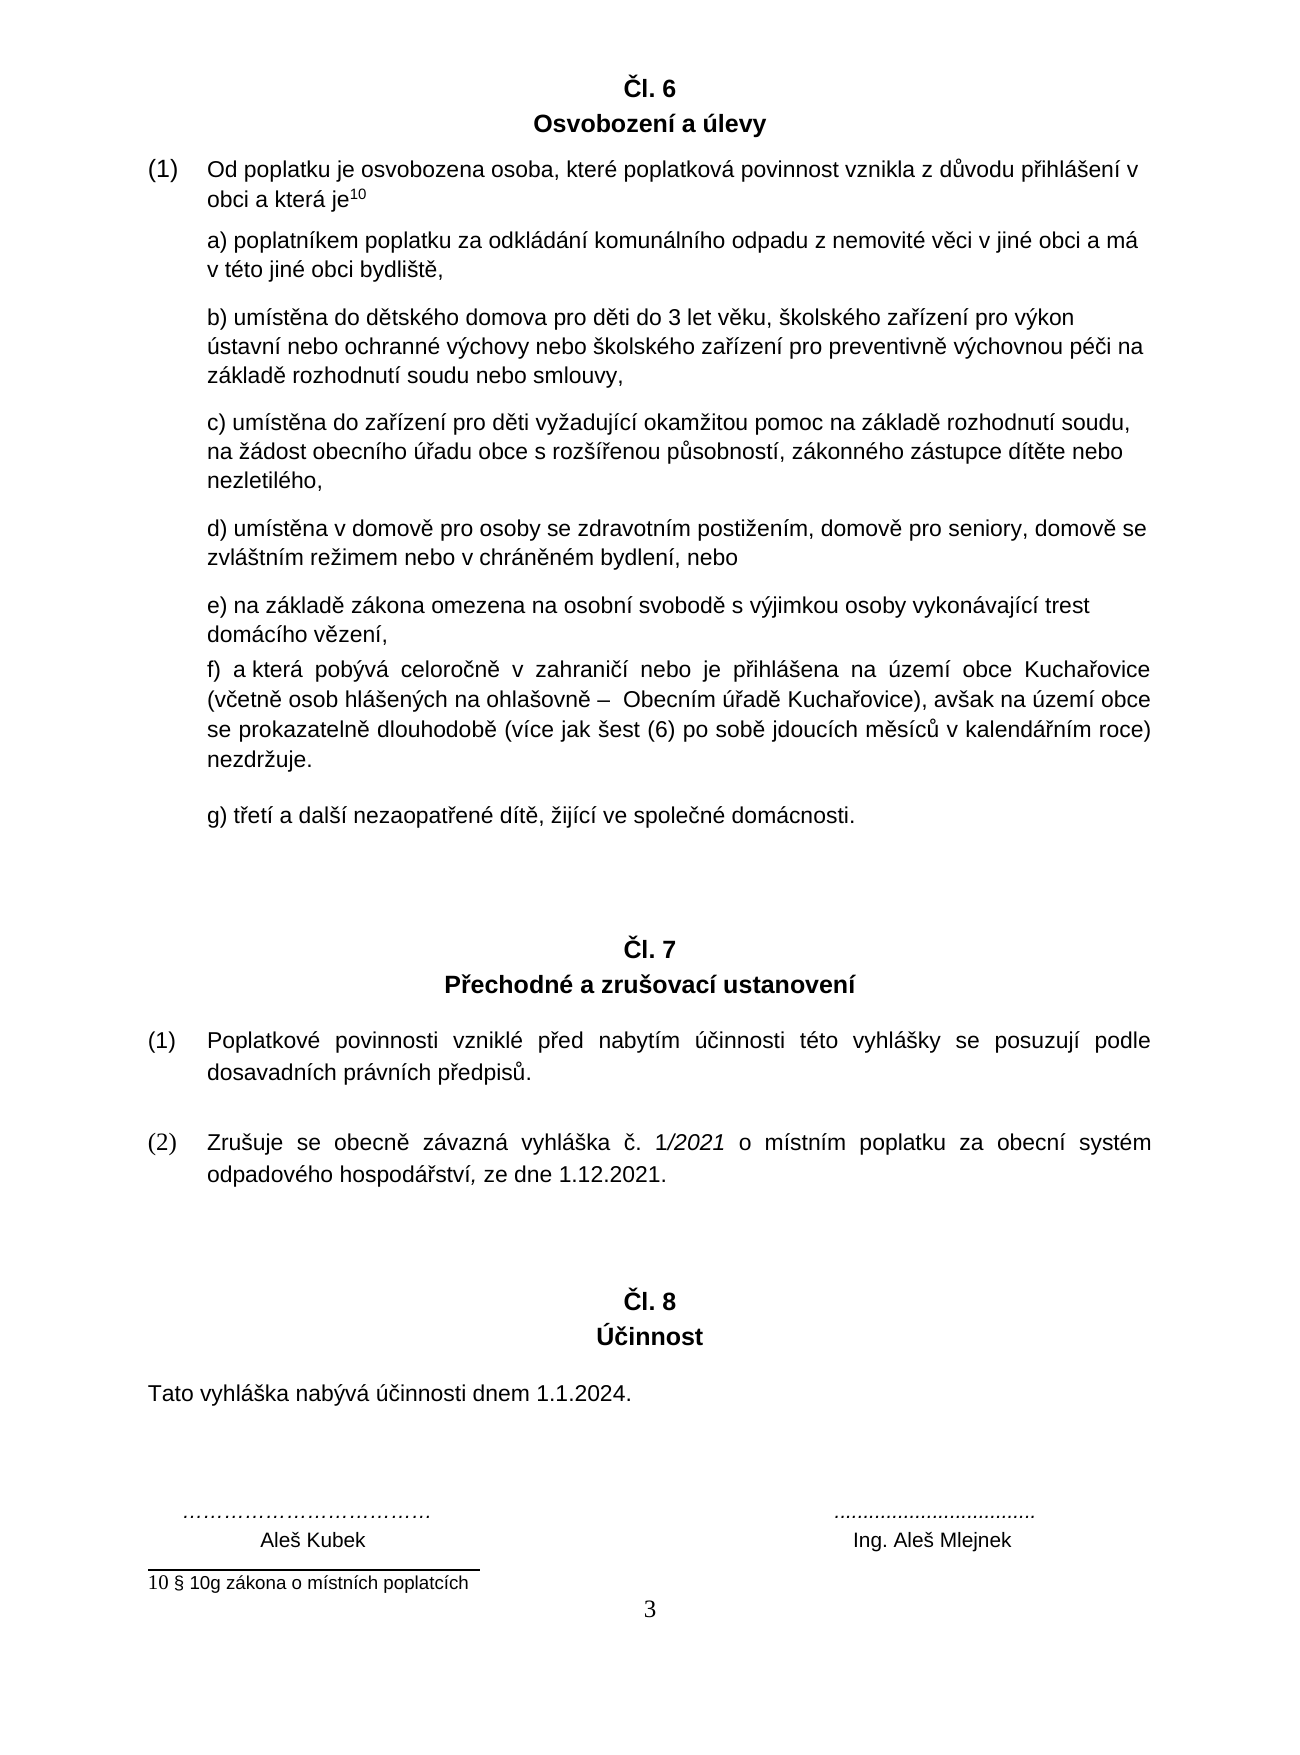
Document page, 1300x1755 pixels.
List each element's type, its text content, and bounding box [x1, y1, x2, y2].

text Aleš Kubek Ing. Aleš Mlejnek [148, 1528, 1152, 1552]
text c) umístěna do zařízení pro děti vyžadující okamžitou pomoc na základě rozhodnutí soudu, na žádost obecního úřadu obce s rozšířenou působností, zákonného zástupce dítěte nebo nezletilého, [207, 409, 1152, 494]
text Osvobození a úlevy [148, 109, 1152, 138]
text d) umístěna v domově pro osoby se zdravotním postižením, domově pro seniory, domově se zvláštním režimem nebo v chráněném bydlení, nebo [207, 515, 1152, 570]
text Čl. 6 [148, 74, 1152, 103]
text a) poplatníkem poplatku za odkládání komunálního odpadu z nemovité věci v jiné obci a má v této jiné obci bydliště, [207, 227, 1152, 282]
text Přechodné a zrušovací ustanovení [148, 969, 1152, 998]
list Poplatkové povinnosti vzniklé před nabytím účinnosti této vyhlášky se posuzují podle dosavadních právních předpisů. [148, 1027, 1152, 1085]
text Účinnost [148, 1322, 1152, 1350]
text Čl. 7 [148, 934, 1152, 963]
text ……………………………… ................................... [148, 1499, 1152, 1523]
list Od poplatku je osvobozena osoba, které poplatková povinnost vznikla z důvodu přihlášení v obci a která je [148, 154, 1152, 212]
text g) třetí a další nezaopatřené dítě, žijící ve společné domácnosti. [207, 802, 1152, 828]
text b) umístěna do dětského domova pro děti do 3 let věku, školského zařízení pro výkon ústavní nebo ochranné výchovy nebo školského zařízení pro preventivně výchovnou péči na základě rozhodnutí soudu nebo smlouvy, [207, 304, 1152, 388]
list § 10g zákona o místních poplatcích [148, 1570, 1152, 1594]
text f) a která pobývá celoročně v zahraničí nebo je přihlášena na území obce Kuchařovice (včetně osob hlášených na ohlašovně – Obecním úřadě Kuchařovice), avšak na území obce se prokazatelně dlouhodobě (více jak šest (6) po sobě jdoucích měsíců v kalendářním roce) nezdržuje. [207, 656, 1152, 773]
text Čl. 8 [148, 1287, 1152, 1315]
text e) na základě zákona omezena na osobní svobodě s výjimkou osoby vykonávající trest domácího vězení, [207, 592, 1152, 647]
list Zrušuje se obecně závazná vyhláška č. 1/2021 o místním poplatku za obecní systém odpadového hospodářství, ze dne 1.12.2021. [148, 1127, 1152, 1187]
text Tato vyhláška nabývá účinnosti dnem 1.1.2024. [148, 1379, 1152, 1406]
